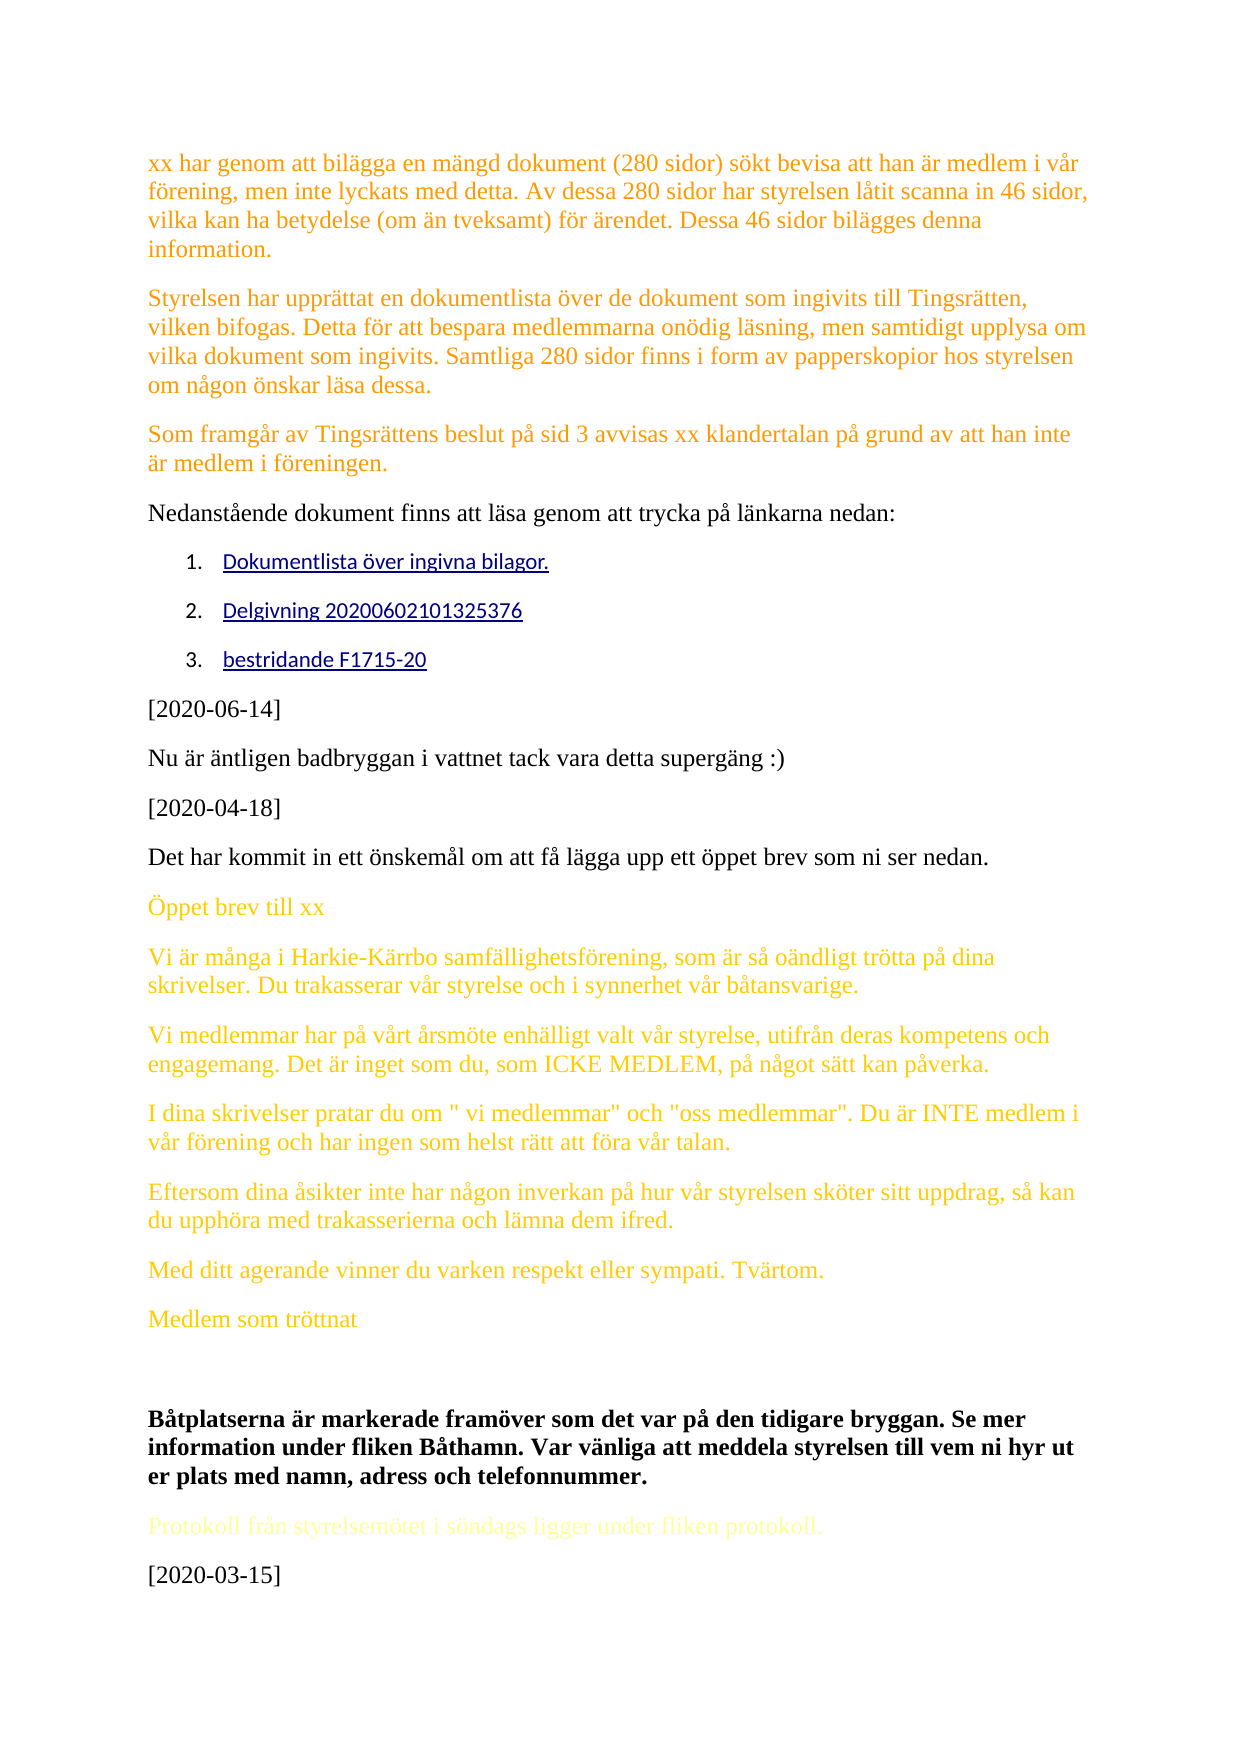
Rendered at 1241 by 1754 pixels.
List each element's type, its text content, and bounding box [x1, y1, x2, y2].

text Medlem som tröttnat [148, 1304, 1093, 1333]
text Som framgår av Tingsrättens beslut på sid 3 avvisas xx klandertalan på grund av att han inte är medlem i föreningen. [148, 419, 1093, 477]
text xx har genom att bilägga en mängd dokument (280 sidor) sökt bevisa att han är medlem i vår förening, men inte lyckats med detta. Av dessa 280 sidor har styrelsen låtit scanna in 46 sidor, vilka kan ha betydelse (om än tveksamt) för ärendet. Dessa 46 sidor bilägges denna information. [148, 148, 1093, 263]
text [2020-03-15] [148, 1560, 1093, 1589]
text Det har kommit in ett önskemål om att få lägga upp ett öppet brev som ni ser nedan. [148, 842, 1093, 871]
text Styrelsen har upprättat en dokumentlista över de dokument som ingivits till Tingsrätten, vilken bifogas. Detta för att bespara medlemmarna onödig läsning, men samtidigt upplysa om vilka dokument som ingivits. Samtliga 280 sidor finns i form av papperskopior hos styrelsen om någon önskar läsa dessa. [148, 283, 1093, 398]
list bestridande F1715-20 [185, 645, 1093, 673]
text [2020-04-18] [148, 793, 1093, 822]
text Vi medlemmar har på vårt årsmöte enhälligt valt vår styrelse, utifrån deras kompetens och engagemang. Det är inget som du, som ICKE MEDLEM, på något sätt kan påverka. [148, 1020, 1093, 1077]
text Båtplatserna är markerade framöver som det var på den tidigare bryggan. Se mer information under fliken Båthamn. Var vänliga att meddela styrelsen till vem ni hyr ut er plats med namn, adress och telefonnummer. [148, 1404, 1093, 1490]
text [2020-06-14] [148, 694, 1093, 722]
list Dokumentlista över ingivna bilagor. [185, 547, 1093, 575]
text Med ditt agerande vinner du varken respekt eller sympati. Tvärtom. [148, 1255, 1093, 1284]
text Nu är äntligen badbryggan i vattnet tack vara detta supergäng :) [148, 743, 1093, 772]
text Protokoll från styrelsemötet i söndags ligger under fliken protokoll. [148, 1511, 1093, 1539]
text I dina skrivelser pratar du om " vi medlemmar" och "oss medlemmar". Du är INTE medlem i vår förening och har ingen som helst rätt att föra vår talan. [148, 1098, 1093, 1156]
text Eftersom dina åsikter inte har någon inverkan på hur vår styrelsen sköter sitt uppdrag, så kan du upphöra med trakasserierna och lämna dem ifred. [148, 1177, 1093, 1234]
list Delgivning 20200602101325376 [185, 596, 1093, 624]
text Nedanstående dokument finns att läsa genom att trycka på länkarna nedan: [148, 498, 1093, 526]
text Vi är många i Harkie-Kärrbo samfällighetsförening, som är så oändligt trötta på dina skrivelser. Du trakasserar vår styrelse och i synnerhet vår båtansvarige. [148, 942, 1093, 999]
text Öppet brev till xx [148, 892, 1093, 921]
